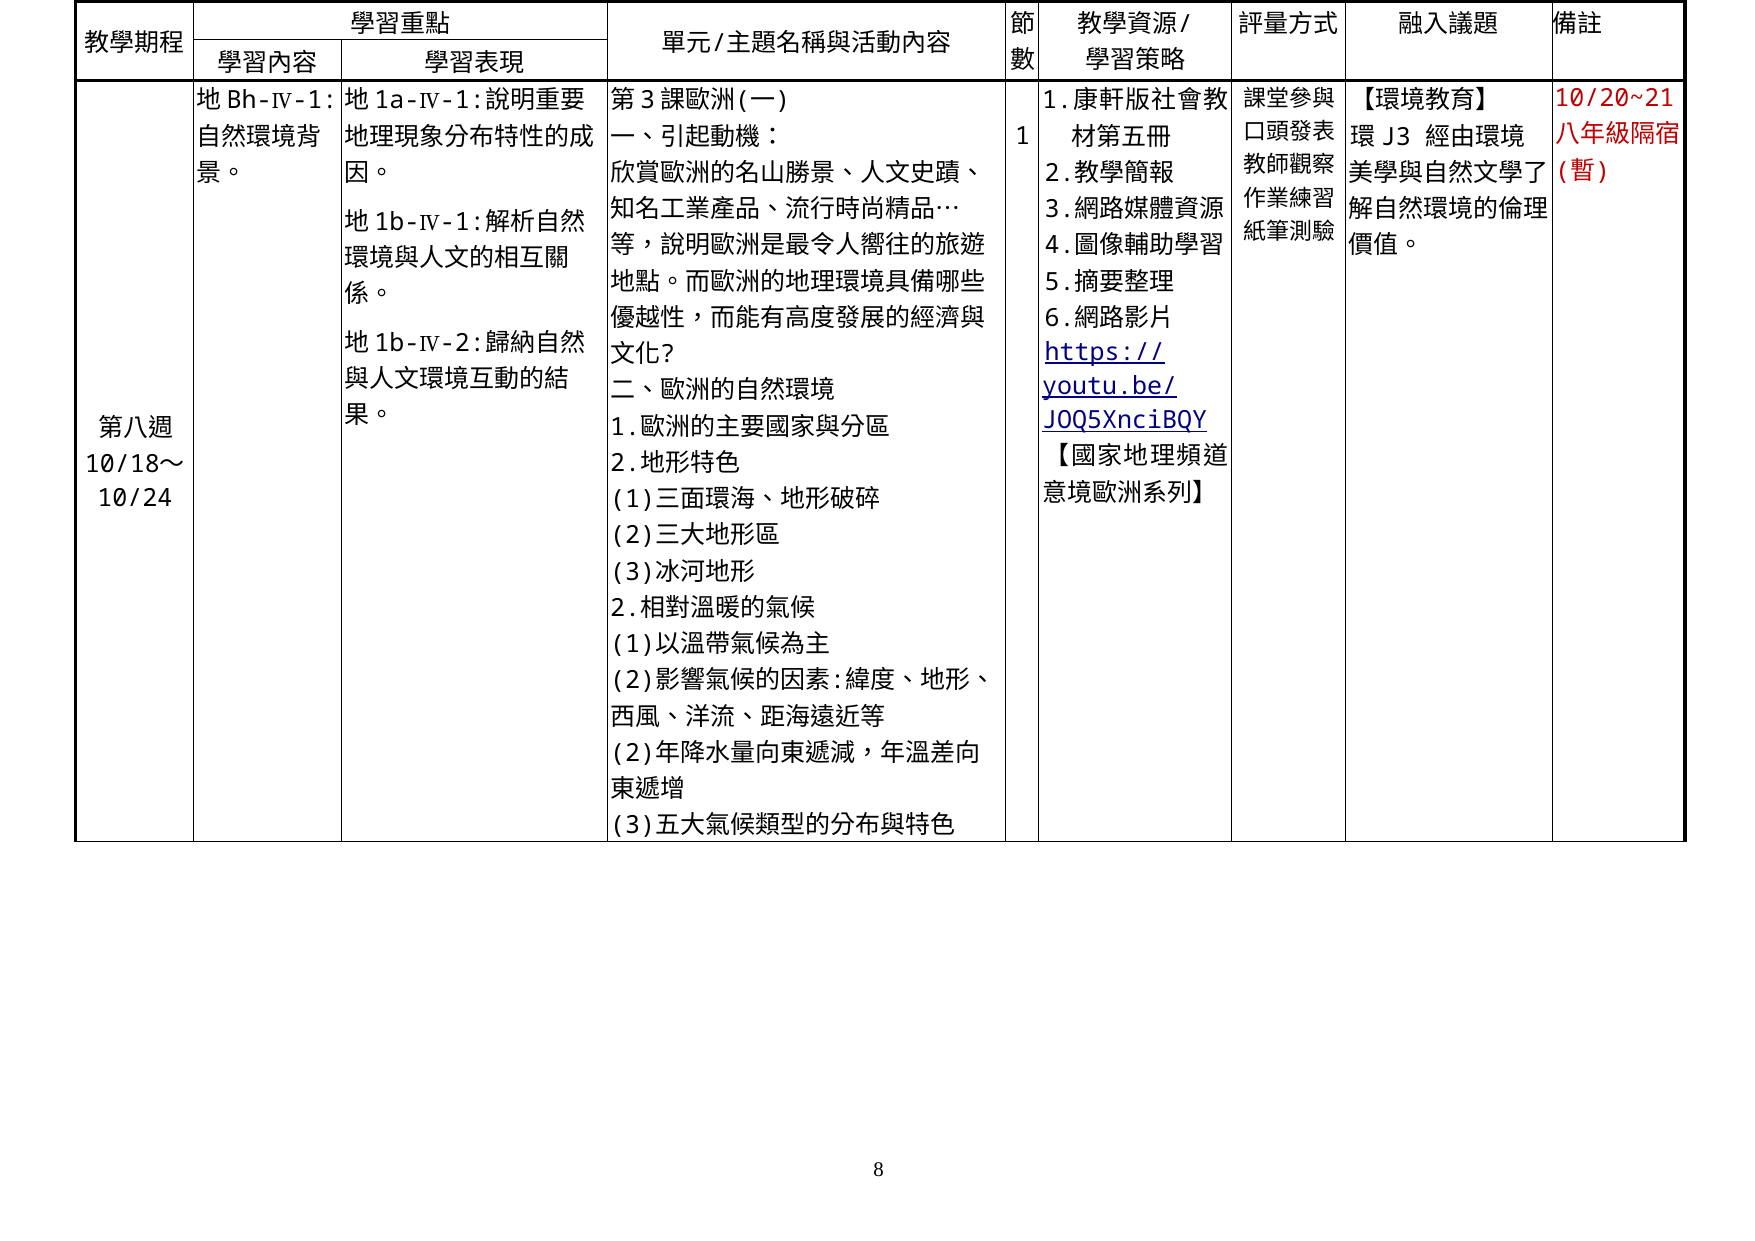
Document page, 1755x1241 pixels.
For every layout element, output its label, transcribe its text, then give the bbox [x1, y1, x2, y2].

table_cell 學習表現 [342, 40, 607, 79]
table_cell 地1a-Ⅳ-1:說明重要地理現象分布特性的成因。 地1b-Ⅳ-1:解析自然環境與人文的相互關係。 地1b-Ⅳ-2:歸納自然與人文環境互動的結果。 [342, 82, 607, 841]
table_cell 1.康軒版社會教材第五冊 2.教學簡報 3.網路媒體資源 4.圖像輔助學習 5.摘要整理 6.網路影片 https://youtu.be/JOQ5XnciBQY 【國家地理頻道意境歐洲系列】 [1039, 82, 1231, 841]
table_header 節 數 [1006, 3, 1038, 79]
table_cell 第3課歐洲(一) 一、引起動機： 欣賞歐洲的名山勝景、人文史蹟、知名工業產品、流行時尚精品…等，說明歐洲是最令人嚮往的旅遊地點。而歐洲的地理環境具備哪些優越性，而能有高度發展的經濟與文化? 二、歐洲的自然環境 1.歐洲的主要國家與分區 2.地形特色 (1)三面環海、地形破碎 (2)三大地形區 (3)冰河地形 2.相對溫暖的氣候 (1)以溫帶氣候為主 (2)影響氣候的因素:緯度、地形、西風、洋流、距海遠近等 (2)年降水量向東遞減，年溫差向東遞增 (3)五大氣候類型的分布與特色 [608, 82, 1005, 841]
table_header 備註 [1553, 3, 1683, 79]
table_header 單元/主題名稱與活動內容 [608, 3, 1005, 79]
table_header 教學期程 [77, 3, 193, 79]
table_cell 課堂參與 口頭發表 教師觀察 作業練習 紙筆測驗 [1232, 82, 1345, 841]
table_cell 10/20~21八年級隔宿(暫) [1553, 82, 1683, 841]
table_cell 第八週 10/18～10/24 [77, 82, 193, 841]
table_header 評量方式 [1232, 3, 1345, 79]
table_cell 地Bh-Ⅳ-1:自然環境背景。 [194, 82, 341, 841]
table_cell 1 [1006, 82, 1038, 841]
table_header 融入議題 [1346, 3, 1552, 79]
table_header 學習重點 [194, 3, 607, 39]
table_header 教學資源/ 學習策略 [1039, 3, 1231, 79]
table_cell 學習內容 [194, 40, 341, 79]
table_cell 【環境教育】 環J3 經由環境美學與自然文學了解自然環境的倫理價值。 [1346, 82, 1552, 841]
